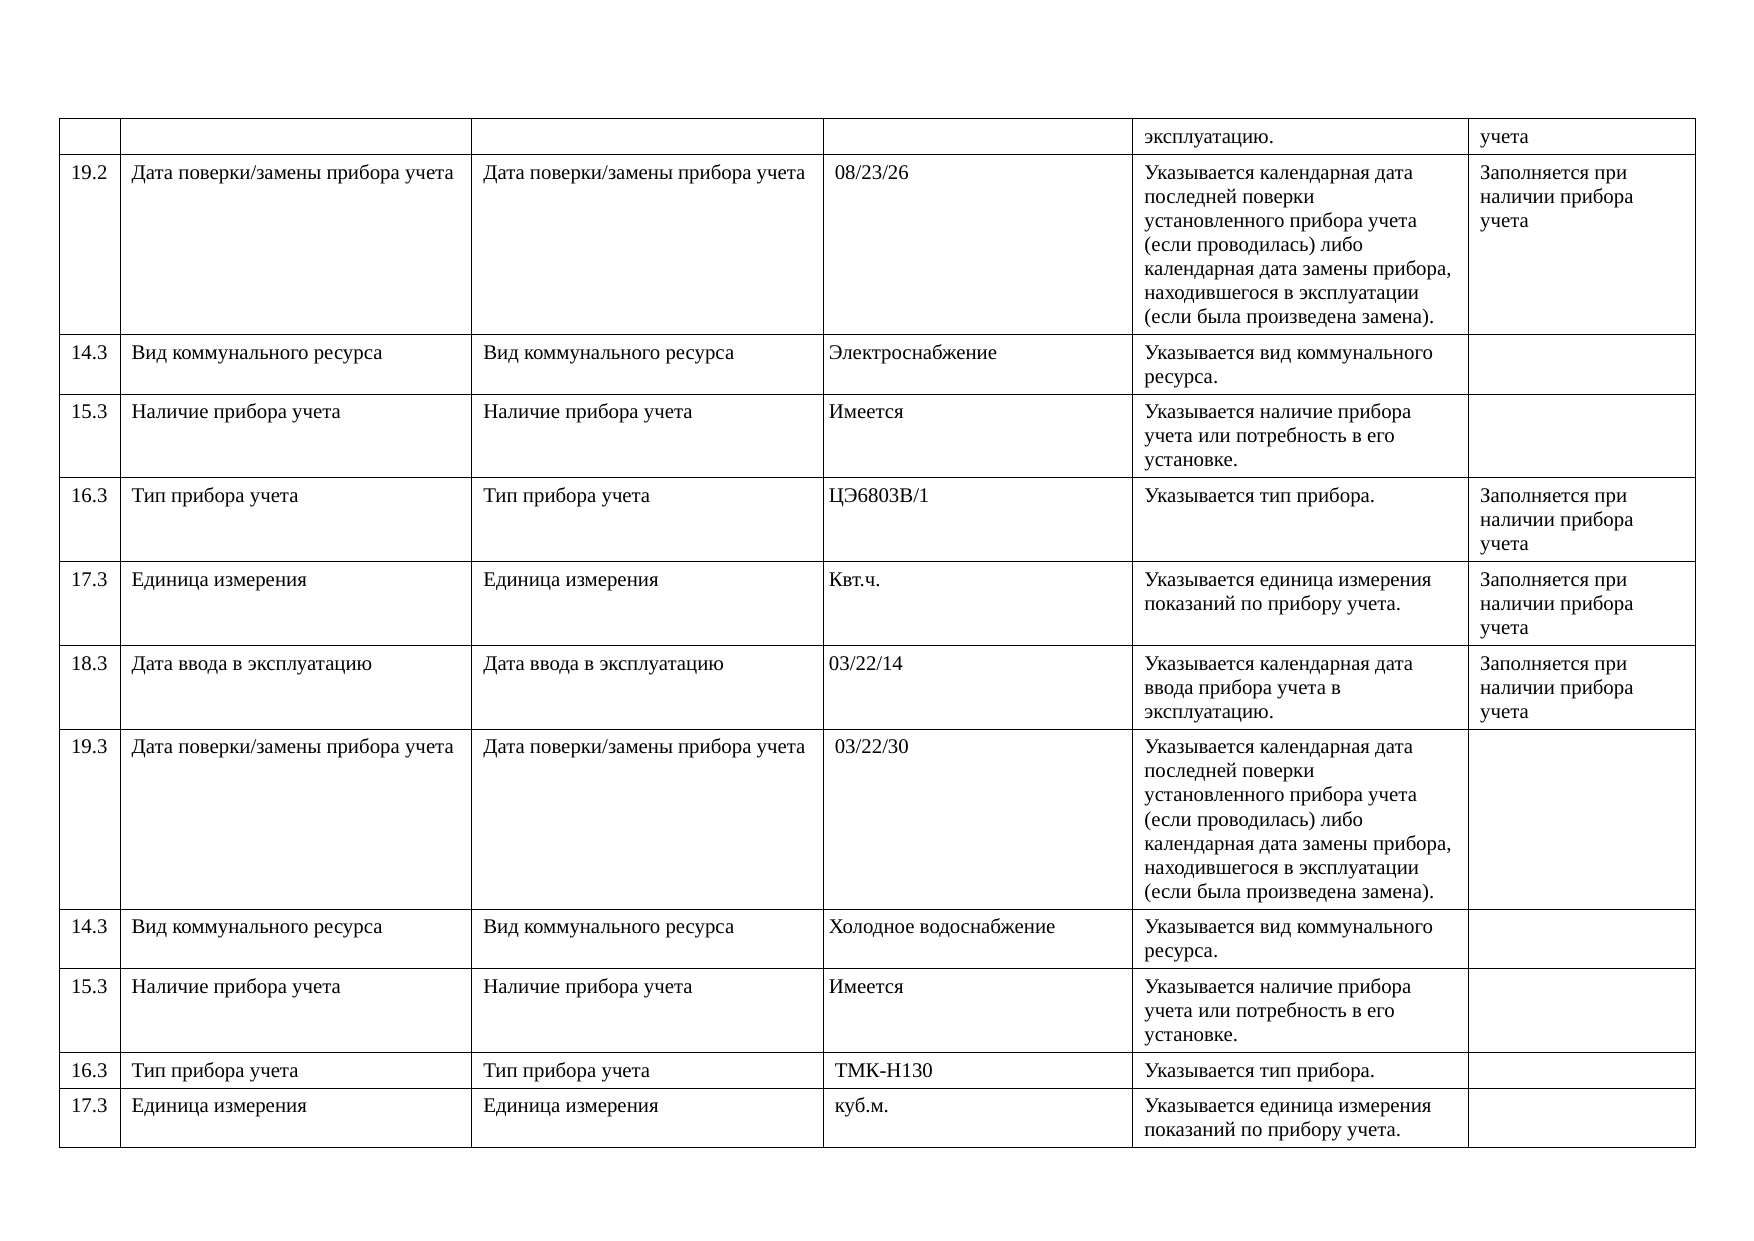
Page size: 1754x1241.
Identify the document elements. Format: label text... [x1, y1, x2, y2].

table_cell Единица измерения [121, 1089, 471, 1147]
table_cell учета [1469, 119, 1695, 154]
table_cell Указывается календарная дата ввода прибора учета в эксплуатацию. [1133, 646, 1468, 728]
table_cell Единица измерения [472, 562, 823, 645]
table_cell Дата поверки/замены прибора учета [121, 730, 471, 908]
table_cell Дата ввода в эксплуатацию [121, 646, 471, 728]
table_cell [1469, 730, 1695, 908]
table_cell [1469, 395, 1695, 477]
table_cell 16.3 [60, 1053, 120, 1087]
table_cell Указывается наличие прибора учета или потребность в его установке. [1133, 395, 1468, 477]
table_cell Заполняется при наличии прибора учета [1469, 478, 1695, 561]
table_cell Наличие прибора учета [472, 969, 823, 1052]
table_cell ЦЭ6803В/1 [824, 478, 1132, 561]
table_cell [1469, 910, 1695, 968]
table_cell Указывается вид коммунального ресурса. [1133, 910, 1468, 968]
table_cell [1469, 1089, 1695, 1147]
table_cell Единица измерения [472, 1089, 823, 1147]
table_cell Тип прибора учета [121, 478, 471, 561]
table_cell Тип прибора учета [472, 1053, 823, 1087]
table_cell Электроснабжение [824, 335, 1132, 393]
table_cell 14.3 [60, 910, 120, 968]
table_cell Холодное водоснабжение [824, 910, 1132, 968]
table_cell Указывается тип прибора. [1133, 1053, 1468, 1087]
table_cell Дата поверки/замены прибора учета [121, 155, 471, 334]
table_cell [1469, 969, 1695, 1052]
table_cell [472, 119, 823, 154]
table_cell [1469, 1053, 1695, 1087]
table_cell Тип прибора учета [121, 1053, 471, 1087]
table_cell 16.3 [60, 478, 120, 561]
table_cell Наличие прибора учета [121, 395, 471, 477]
table_cell Квт.ч. [824, 562, 1132, 645]
table_cell [121, 119, 471, 154]
table_cell Вид коммунального ресурса [121, 335, 471, 393]
table_cell 22.03.30 [824, 730, 1132, 908]
table_cell Вид коммунального ресурса [472, 910, 823, 968]
table_cell 15.3 [60, 969, 120, 1052]
table_cell Указывается календарная дата последней поверки установленного прибора учета (если проводилась) либо календарная дата замены прибора, находившегося в эксплуатации (если была произведена замена). [1133, 155, 1468, 334]
table_cell 14.3 [60, 335, 120, 393]
table_cell 19.2 [60, 155, 120, 334]
table_cell 15.3 [60, 395, 120, 477]
table_cell [1469, 335, 1695, 393]
table_cell Дата поверки/замены прибора учета [472, 730, 823, 908]
table_cell Наличие прибора учета [472, 395, 823, 477]
table_cell Тип прибора учета [472, 478, 823, 561]
table_cell Имеется [824, 395, 1132, 477]
table_cell 22.03.14 [824, 646, 1132, 728]
table_cell Указывается единица измерения показаний по прибору учета. [1133, 562, 1468, 645]
table_cell Указывается единица измерения показаний по прибору учета. [1133, 1089, 1468, 1147]
table_cell Указывается вид коммунального ресурса. [1133, 335, 1468, 393]
table_cell Вид коммунального ресурса [472, 335, 823, 393]
table_cell Заполняется при наличии прибора учета [1469, 646, 1695, 728]
table_cell Вид коммунального ресурса [121, 910, 471, 968]
table_cell Наличие прибора учета [121, 969, 471, 1052]
table_cell 17.3 [60, 1089, 120, 1147]
table_cell Указывается календарная дата последней поверки установленного прибора учета (если проводилась) либо календарная дата замены прибора, находившегося в эксплуатации (если была произведена замена). [1133, 730, 1468, 908]
table_cell эксплуатацию. [1133, 119, 1468, 154]
table_cell 19.3 [60, 730, 120, 908]
table_cell Указывается тип прибора. [1133, 478, 1468, 561]
table_cell ТМК-Н130 [824, 1053, 1132, 1087]
table_cell Указывается наличие прибора учета или потребность в его установке. [1133, 969, 1468, 1052]
table_cell куб.м. [824, 1089, 1132, 1147]
table_cell 18.3 [60, 646, 120, 728]
table_cell Заполняется при наличии прибора учета [1469, 562, 1695, 645]
table_cell 23.08.26 [824, 155, 1132, 334]
table_cell Единица измерения [121, 562, 471, 645]
table_cell [60, 119, 120, 154]
table_cell Дата ввода в эксплуатацию [472, 646, 823, 728]
table_cell Заполняется при наличии прибора учета [1469, 155, 1695, 334]
table_cell 17.3 [60, 562, 120, 645]
table_cell Имеется [824, 969, 1132, 1052]
table_cell 24.11.14 [824, 119, 1132, 154]
table_cell Дата поверки/замены прибора учета [472, 155, 823, 334]
